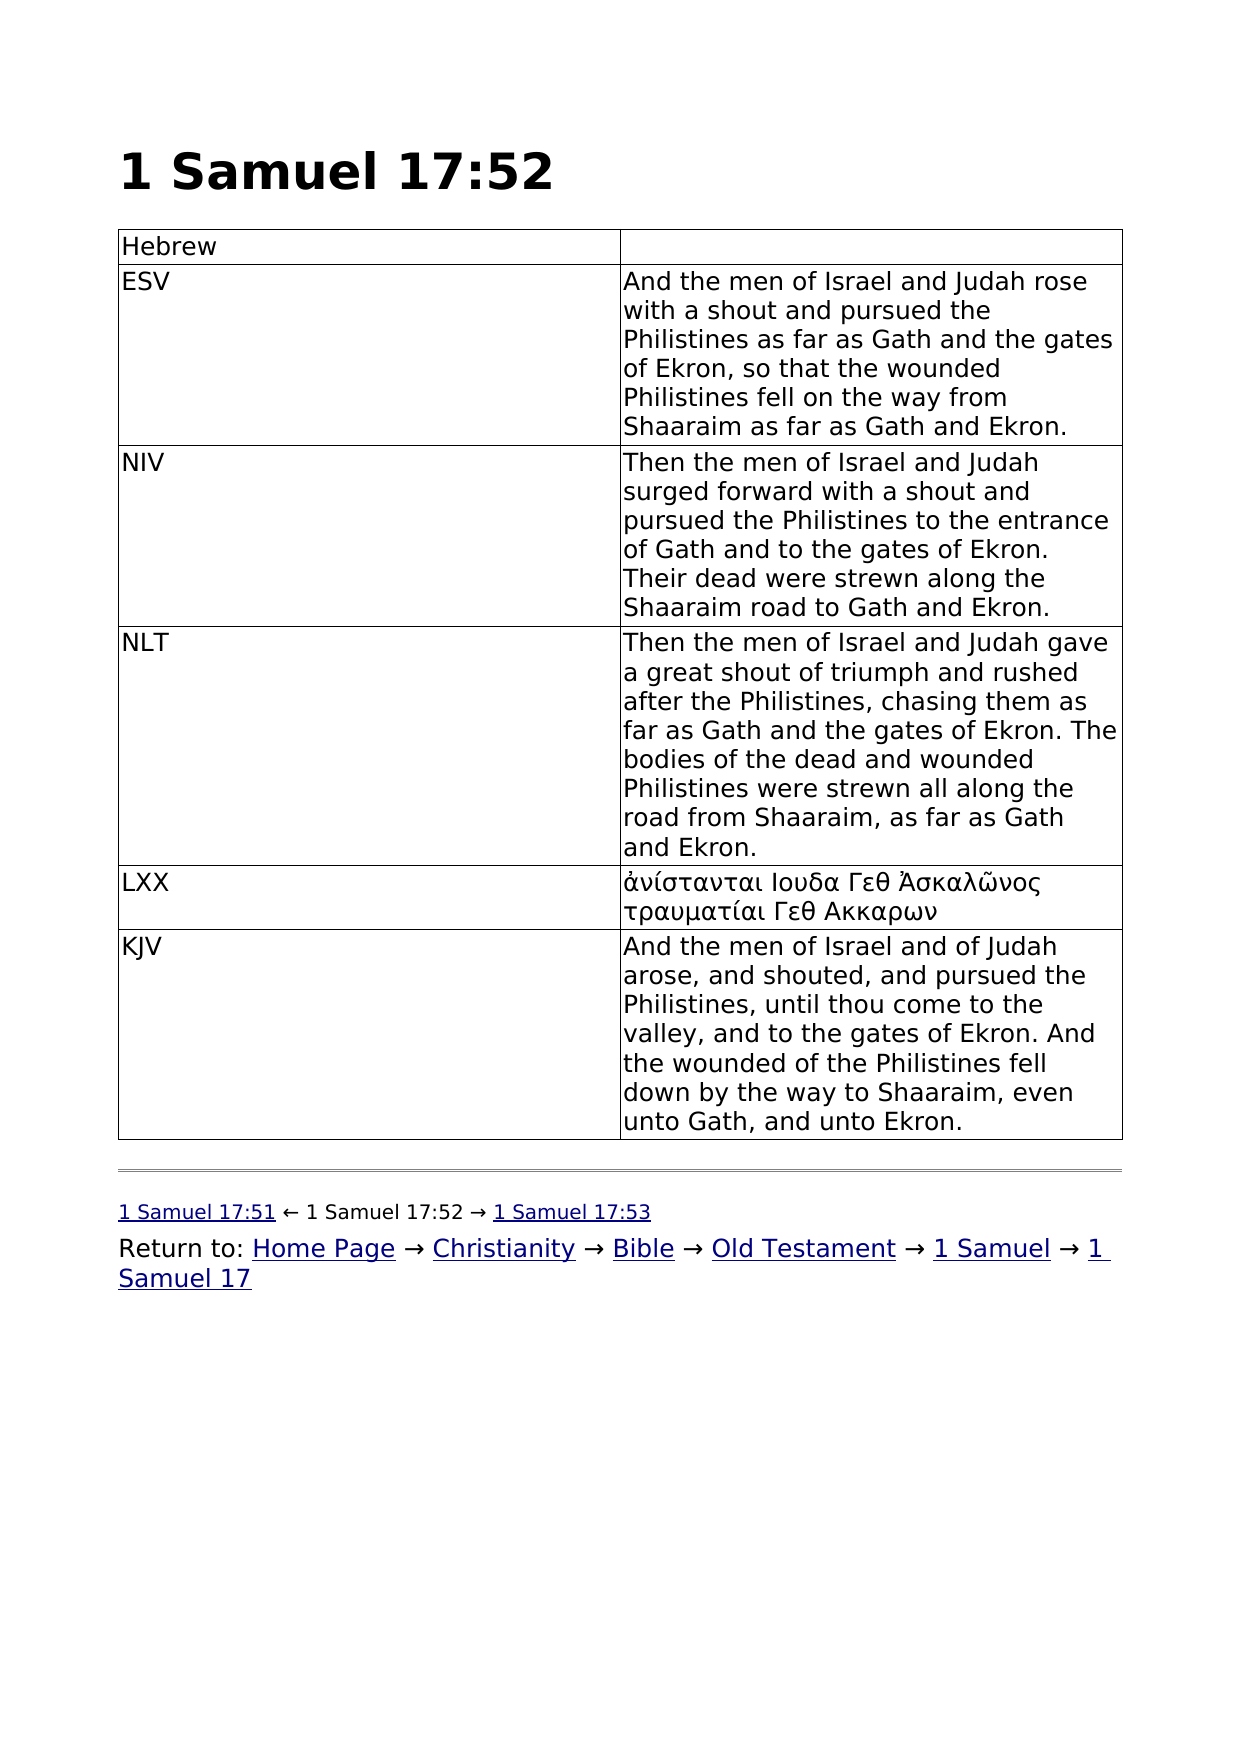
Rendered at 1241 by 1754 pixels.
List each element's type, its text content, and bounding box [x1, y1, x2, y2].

table_cell ESV [119, 265, 620, 445]
table_cell And the men of Israel and of Judah arose, and shouted, and pursued the Philistines, until thou come to the valley, and to the gates of Ekron. And the wounded of the Philistines fell down by the way to Shaaraim, even unto Gath, and unto Ekron. [621, 930, 1122, 1139]
table_cell And the men of Israel and Judah rose with a shout and pursued the Philistines as far as Gath and the gates of Ekron, so that the wounded Philistines fell on the way from Shaaraim as far as Gath and Ekron. [621, 265, 1122, 445]
table_cell Then the men of Israel and Judah surged forward with a shout and pursued the Philistines to the entrance of Gath and to the gates of Ekron. Their dead were strewn along the Shaaraim road to Gath and Ekron. [621, 446, 1122, 626]
table_cell LXX [119, 866, 620, 929]
table_header Hebrew [119, 230, 620, 264]
text Return to: Home Page → Christianity → Bible → Old Testament → 1 Samuel → 1 Samuel 17 [118, 1234, 1122, 1293]
table_cell KJV [119, 930, 620, 1139]
table_cell Then the men of Israel and Judah gave a great shout of triumph and rushed after the Philistines, chasing them as far as Gath and the gates of Ekron. The bodies of the dead and wounded Philistines were strewn all along the road from Shaaraim, as far as Gath and Ekron. [621, 627, 1122, 865]
subtitle 1 Samuel 17:52 [118, 143, 1122, 201]
table_cell NLT [119, 627, 620, 865]
table_header [621, 230, 1122, 264]
table_cell ἀνίστανται Ιουδα Γεθ Ἀσκαλῶνος τραυματίαι Γεθ Ακκαρων [621, 866, 1122, 929]
table_cell NIV [119, 446, 620, 626]
text 1 Samuel 17:51 ← 1 Samuel 17:52 → 1 Samuel 17:53 [118, 1201, 1122, 1234]
